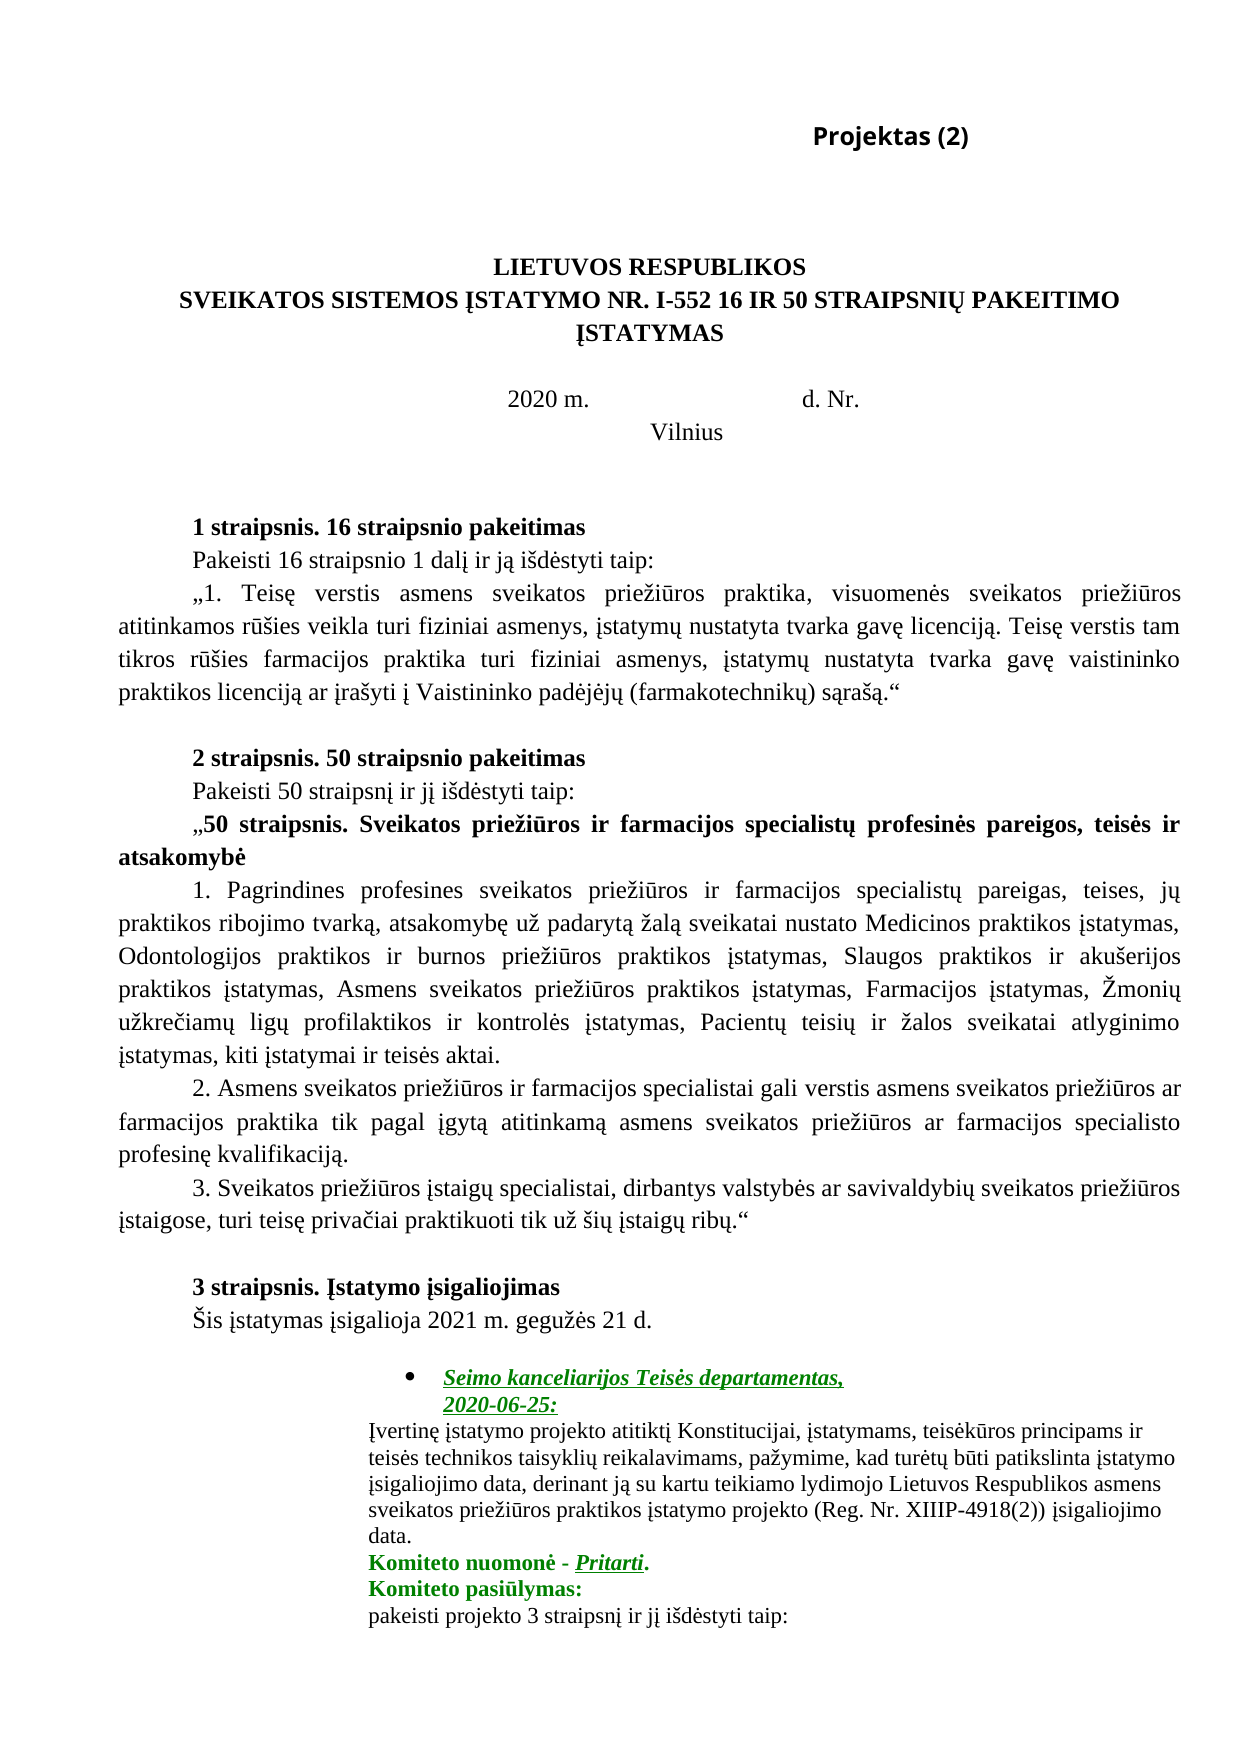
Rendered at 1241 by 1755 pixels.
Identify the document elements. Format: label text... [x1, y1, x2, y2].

text Pakeisti 16 straipsnio 1 dalį ir ją išdėstyti taip: [118, 545, 1181, 574]
text Įvertinę įstatymo projekto atitiktį Konstitucijai, įstatymams, teisėkūros principams ir teisės technikos taisyklių reikalavimams, pažymime, kad turėtų būti patikslinta įstatymo įsigaliojimo data, derinant ją su kartu teikiamo lydimojo Lietuvos Respublikos asmens sveikatos priežiūros praktikos įstatymo projekto (Reg. Nr. XIIIP-4918(2)) įsigaliojimo data. [368, 1417, 1181, 1549]
text 1. Pagrindines profesines sveikatos priežiūros ir farmacijos specialistų pareigas, teises, jų praktikos ribojimo tvarką, atsakomybę už padarytą žalą sveikatai nustato Medicinos praktikos įstatymas, Odontologijos praktikos ir burnos priežiūros praktikos įstatymas, Slaugos praktikos ir akušerijos praktikos įstatymas, Asmens sveikatos priežiūros praktikos įstatymas, Farmacijos įstatymas, Žmonių užkrečiamų ligų profilaktikos ir kontrolės įstatymas, Pacientų teisių ir žalos sveikatai atlyginimo įstatymas, kiti įstatymai ir teisės aktai. [118, 875, 1181, 1069]
text „50 straipsnis. Sveikatos priežiūros ir farmacijos specialistų profesinės pareigos, teisės ir atsakomybė [118, 809, 1181, 871]
text 2. Asmens sveikatos priežiūros ir farmacijos specialistai gali verstis asmens sveikatos priežiūros ar farmacijos praktika tik pagal įgytą atitinkamą asmens sveikatos priežiūros ar farmacijos specialisto profesinę kvalifikaciją. [118, 1073, 1181, 1168]
text pakeisti projekto 3 straipsnį ir jį išdėstyti taip: [368, 1602, 1181, 1628]
text 2020 m. d. Nr. [118, 384, 1181, 413]
text Vilnius [118, 417, 1181, 446]
text 3. Sveikatos priežiūros įstaigų specialistai, dirbantys valstybės ar savivaldybių sveikatos priežiūros įstaigose, turi teisę privačiai praktikuoti tik už šių įstaigų ribų.“ [118, 1173, 1181, 1234]
text Projektas (2) [118, 118, 1181, 152]
text 3 straipsnis. Įstatymo įsigaliojimas [118, 1272, 1181, 1300]
text SVEIKATOS SISTEMOS ĮSTATYMO NR. I-552 16 IR 50 straipsnių PAKEITIMO ĮSTATYMAS [118, 285, 1181, 347]
text Pakeisti 50 straipsnį ir jį išdėstyti taip: [118, 776, 1181, 805]
text Komiteto pasiūlymas: [368, 1575, 1181, 1602]
text 1 straipsnis. 16 straipsnio pakeitimas [118, 512, 1181, 541]
list Seimo kanceliarijos Teisės departamentas, 2020-06-25: [406, 1364, 1181, 1417]
text LIETUVOS RESPUBLIKOS [118, 252, 1181, 281]
text „1. Teisę verstis asmens sveikatos priežiūros praktika, visuomenės sveikatos priežiūros atitinkamos rūšies veikla turi fiziniai asmenys, įstatymų nustatyta tvarka gavę licenciją. Teisę verstis tam tikros rūšies farmacijos praktika turi fiziniai asmenys, įstatymų nustatyta tvarka gavę vaistininko praktikos licenciją ar įrašyti į Vaistininko padėjėjų (farmakotechnikų) sąrašą.“ [118, 578, 1181, 706]
text 2 straipsnis. 50 straipsnio pakeitimas [118, 743, 1181, 772]
text Komiteto nuomonė - Pritarti. [368, 1549, 1181, 1575]
text Šis įstatymas įsigalioja 2021 m. gegužės 21 d. [118, 1305, 1181, 1333]
